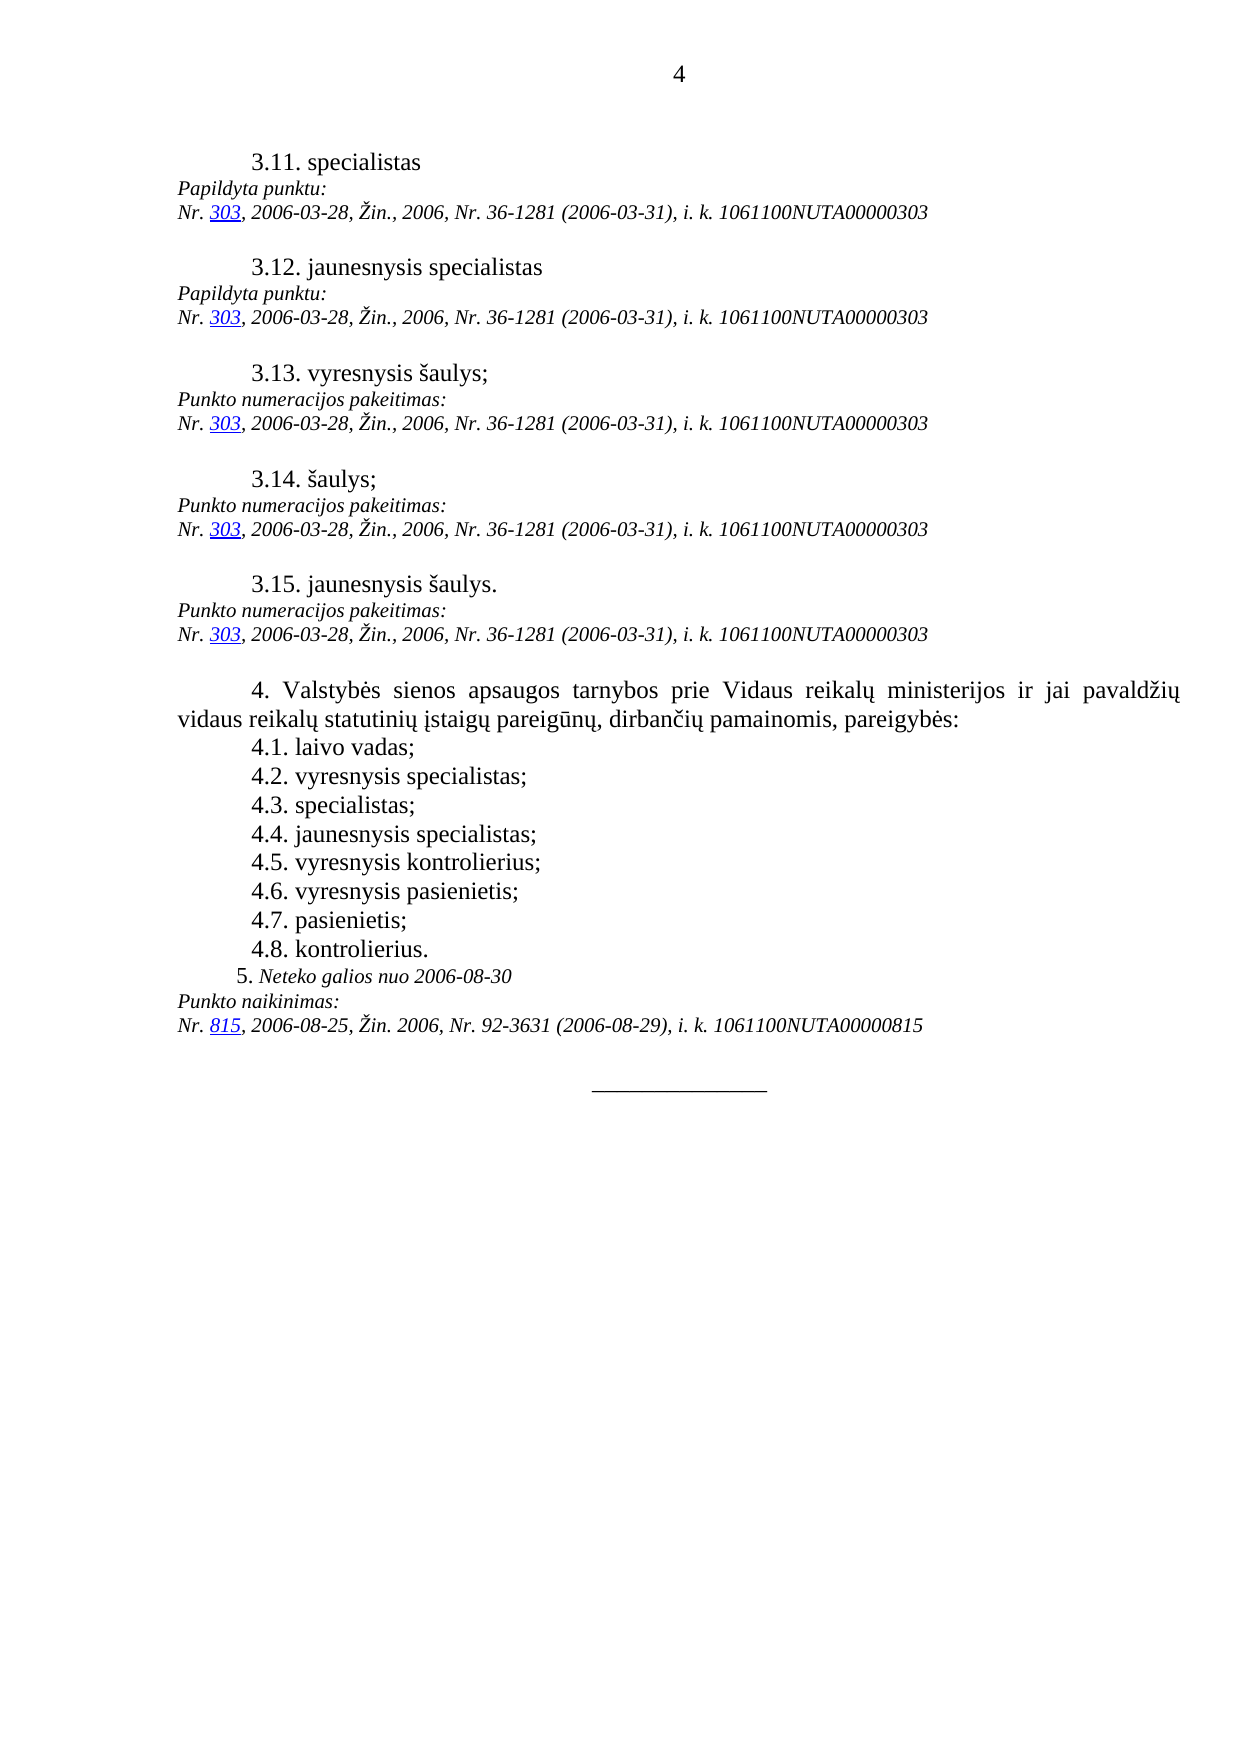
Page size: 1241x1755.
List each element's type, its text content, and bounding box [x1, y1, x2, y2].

text Punkto numeracijos pakeitimas: [177, 492, 1181, 517]
text ______________ [177, 1066, 1181, 1094]
text Nr. 303, 2006-03-28, Žin., 2006, Nr. 36-1281 (2006-03-31), i. k. 1061100NUTA00000303 [177, 517, 1181, 541]
text 3.12. jaunesnysis specialistas [177, 252, 1181, 281]
text 3.15. jaunesnysis šaulys. [177, 569, 1181, 598]
text Papildyta punktu: [177, 176, 1181, 200]
text Nr. 815, 2006-08-25, Žin. 2006, Nr. 92-3631 (2006-08-29), i. k. 1061100NUTA00000815 [177, 1013, 1181, 1037]
text Punkto numeracijos pakeitimas: [177, 598, 1181, 622]
text 3.11. specialistas [177, 147, 1181, 176]
text Nr. 303, 2006-03-28, Žin., 2006, Nr. 36-1281 (2006-03-31), i. k. 1061100NUTA00000303 [177, 411, 1181, 435]
text 3.13. vyresnysis šaulys; [177, 358, 1181, 387]
text 4.3. specialistas; [177, 790, 1181, 819]
text 5. Neteko galios nuo 2006-08-30 [177, 962, 1181, 989]
text 4. Valstybės sienos apsaugos tarnybos prie Vidaus reikalų ministerijos ir jai pavaldžių vidaus reikalų statutinių įstaigų pareigūnų, dirbančių pamainomis, pareigybės: [177, 675, 1181, 732]
text Nr. 303, 2006-03-28, Žin., 2006, Nr. 36-1281 (2006-03-31), i. k. 1061100NUTA00000303 [177, 200, 1181, 224]
text Papildyta punktu: [177, 281, 1181, 305]
text 4.1. laivo vadas; [177, 732, 1181, 761]
text 4.4. jaunesnysis specialistas; [177, 819, 1181, 847]
text Punkto numeracijos pakeitimas: [177, 387, 1181, 411]
text Nr. 303, 2006-03-28, Žin., 2006, Nr. 36-1281 (2006-03-31), i. k. 1061100NUTA00000303 [177, 622, 1181, 646]
text 4.6. vyresnysis pasienietis; [177, 876, 1181, 905]
text Nr. 303, 2006-03-28, Žin., 2006, Nr. 36-1281 (2006-03-31), i. k. 1061100NUTA00000303 [177, 305, 1181, 329]
text 4.5. vyresnysis kontrolierius; [177, 847, 1181, 876]
text 4.8. kontrolierius. [177, 934, 1181, 962]
text Punkto naikinimas: [177, 989, 1181, 1013]
text 4.7. pasienietis; [177, 905, 1181, 934]
text 4.2. vyresnysis specialistas; [177, 761, 1181, 790]
text 3.14. šaulys; [177, 464, 1181, 492]
